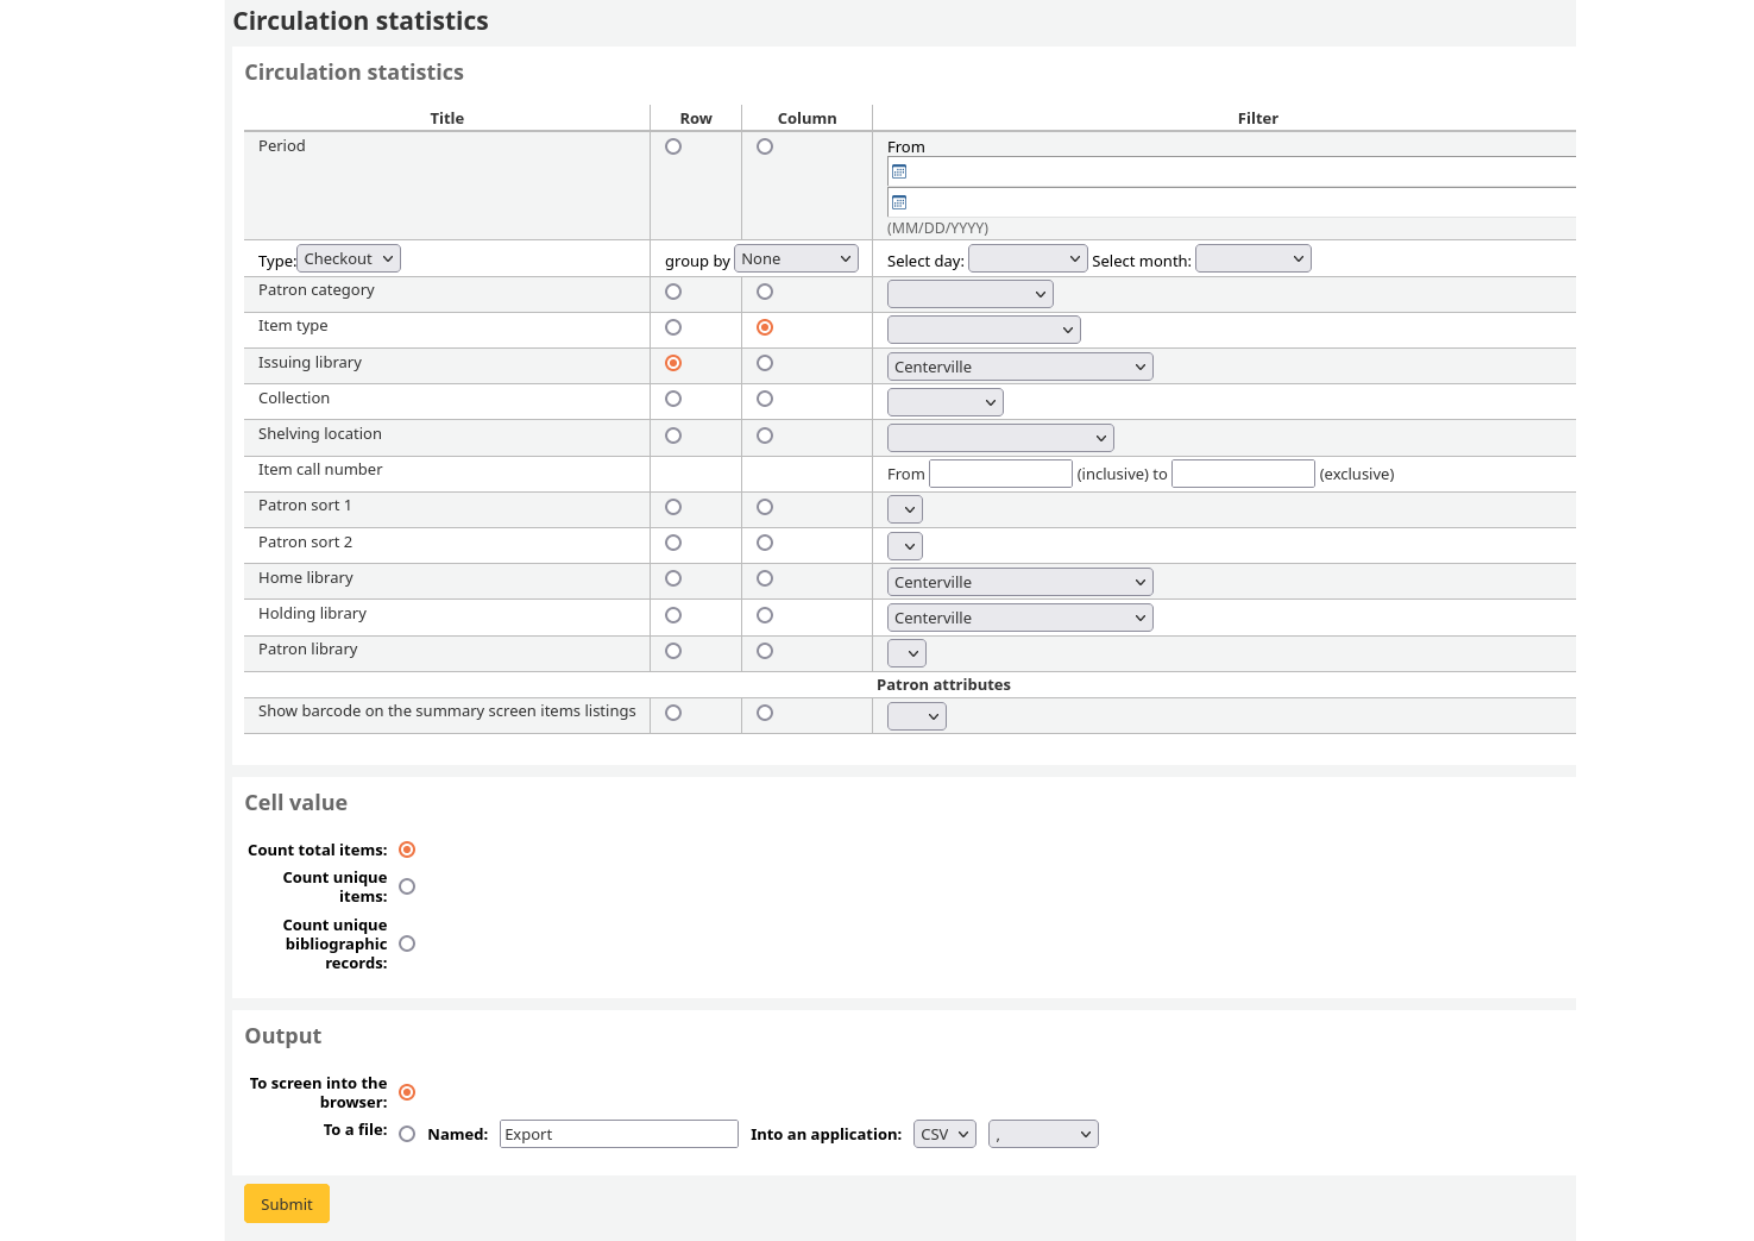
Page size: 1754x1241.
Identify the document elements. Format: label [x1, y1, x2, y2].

picture [224, 0, 1577, 1241]
